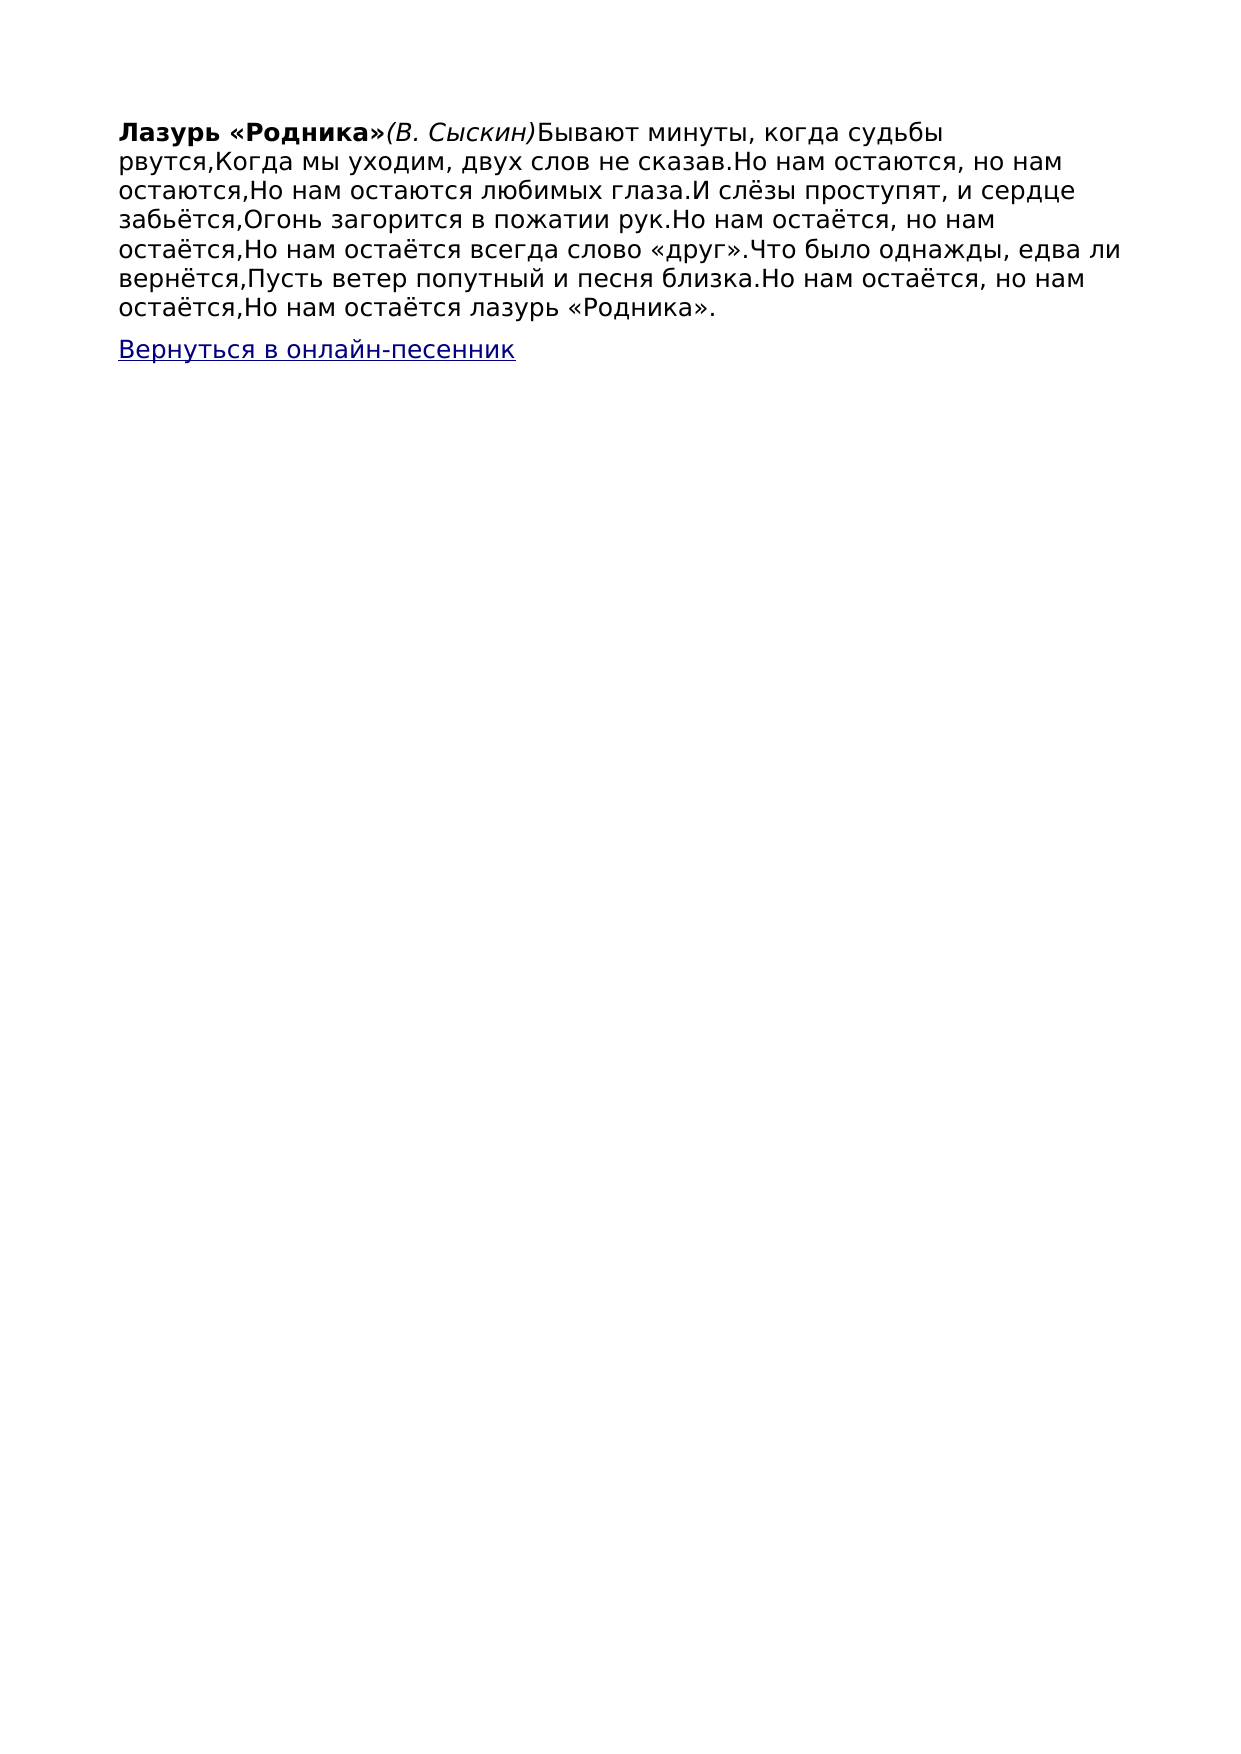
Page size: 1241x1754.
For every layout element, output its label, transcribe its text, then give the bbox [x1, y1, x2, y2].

text Вернуться в онлайн-песенник [118, 335, 1122, 364]
text Лазурь «Родника»(В. Сыскин)Бывают минуты, когда судьбы рвутся,Когда мы уходим, двух слов не сказав.Но нам остаются, но нам остаются,Но нам остаются любимых глаза.И слёзы проступят, и сердце забьётся,Огонь загорится в пожатии рук.Но нам остаётся, но нам остаётся,Но нам остаётся всегда слово «друг».Что было однажды, едва ли вернётся,Пусть ветер попутный и песня близка.Но нам остаётся, но нам остаётся,Но нам остаётся лазурь «Родника». [118, 118, 1122, 322]
